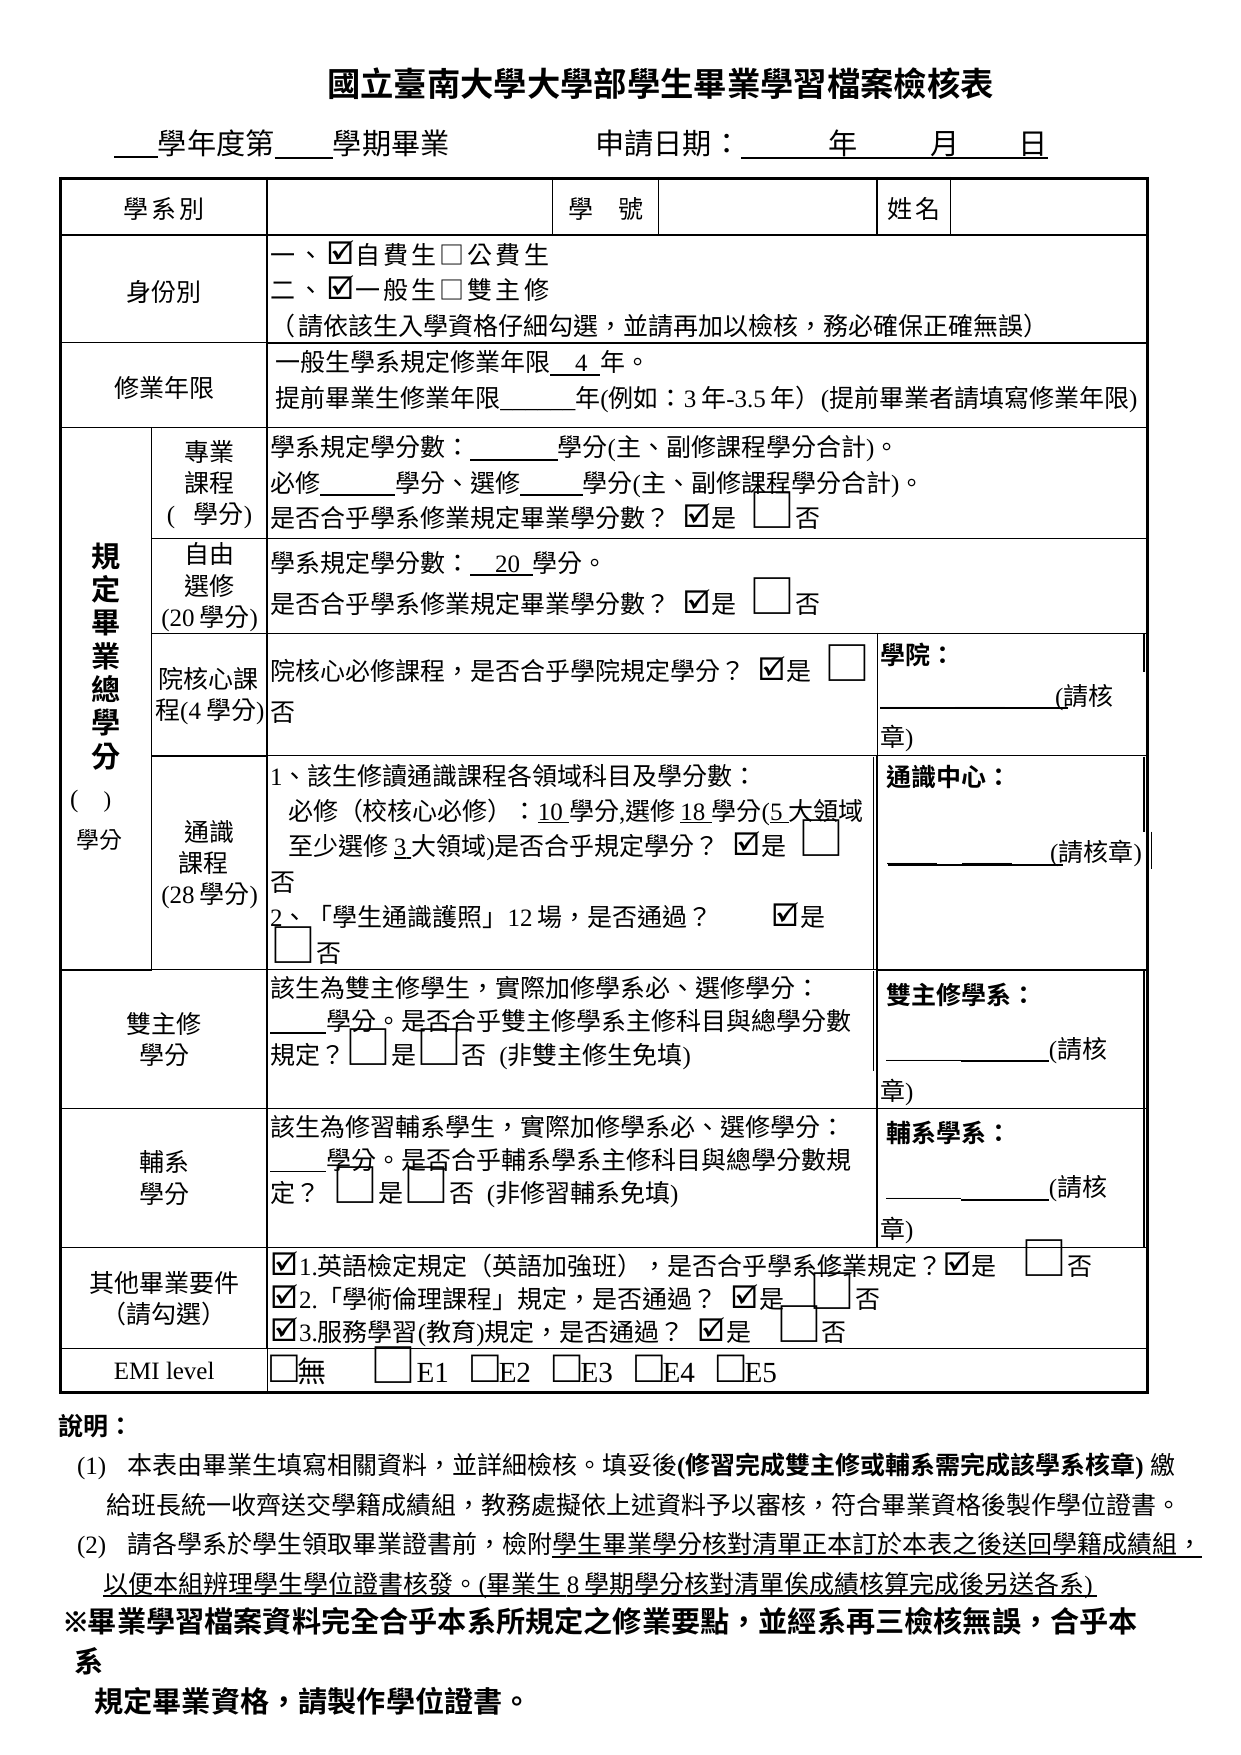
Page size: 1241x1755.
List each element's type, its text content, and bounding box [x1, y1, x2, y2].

text 規定畢業資格，請製作學位證書。 [74, 1680, 1163, 1720]
table_header [659, 180, 876, 234]
table_cell 其他畢業要件 （請勾選） [62, 1248, 266, 1348]
text ※畢業學習檔案資料完全合乎本系所規定之修業要點，並經系再三檢核無誤，合乎本系 [64, 1601, 1163, 1680]
table_cell 院核心課程(4學分) [152, 634, 266, 755]
table_cell 身份別 [62, 236, 266, 342]
text 國立臺南大學大學部學生畢業學習檔案檢核表 [77, 57, 1163, 107]
table_cell 輔系學系： ＿＿＿ (請核章) [878, 1109, 1143, 1247]
table_cell 雙主修學系： ＿＿＿ (請核章) [878, 971, 1143, 1108]
text 以便本組辨理學生學位證書核發。(畢業生8學期學分核對清單俟成績核算完成後另送各系) [103, 1562, 1188, 1601]
table_header 學系別 [62, 180, 266, 234]
table_cell 自由 選修 (20學分) [152, 539, 266, 633]
table_cell 院核心必修課程，是否合乎學院規定學分？ 是 □否 [268, 634, 877, 755]
table_cell 該生為修習輔系學生，實際加修學系必、選修學分： 學分。是否合乎輔系學系主修科目與總學分數規定？ □是□否 (非修習輔系免填) [268, 1109, 876, 1247]
table_cell 學院： ＿＿ ＿＿ (請核章) [878, 634, 1146, 755]
table_header 學 號 [553, 180, 658, 234]
table_header [951, 180, 1146, 234]
table_header [268, 180, 552, 234]
table_cell 通識中心： ＿＿ ＿＿ (請核章) [878, 756, 1146, 969]
table_cell 學系規定學分數： 學分(主、副修課程學分合計)。 必修 學分、選修 學分(主、副修課程學分合計)。 是否合乎學系修業規定畢業學分數？ 是 □否 [268, 428, 1146, 537]
table_cell 專業 課程 ( 學分) [152, 428, 266, 537]
table_cell 該生為雙主修學生，實際加修學系必、選修學分： 學分。是否合乎雙主修學系主修科目與總學分數規定？□是□否 (非雙主修生免填) [268, 970, 876, 1108]
table_header 姓名 [878, 180, 950, 234]
table_cell 修業年限 [62, 343, 266, 427]
table_cell 雙主修 學分 [62, 970, 266, 1108]
table_cell EMI level [62, 1349, 267, 1391]
table_cell 1、該生修讀通識課程各領域科目及學分數： 必修（校核心必修）：10 學分,選修18 學分(5 大領域 至少選修3大領域)是否合乎規定學分？ 是 □否 2、「學生通識護照」12場，是否通過？ 是 □否 [268, 756, 873, 969]
text 給班長統一收齊送交學籍成績組，教務處擬依上述資料予以審核，符合畢業資格後製作學位證書。 [103, 1482, 1188, 1522]
table_cell □無 □E1 □E2 □E3 □E4 □E5 [268, 1349, 1146, 1391]
table_cell 一、自費生□公費生 二、一般生□雙主修 （請依該生入學資格仔細勾選，並請再加以檢核，務必確保正確無誤） [268, 236, 1146, 342]
table_cell 1.英語檢定規定（英語加強班），是否合乎學系修業規定？是 □否 2.「學術倫理課程」規定，是否通過？ 是 □否 3.服務學習(教育)規定，是否通過？ 是 □否 [268, 1248, 1146, 1348]
table_cell 一般生學系規定修業年限 4 年。 提前畢業生修業年限______年(例如：3年-3.5年）(提前畢業者請填寫修業年限) [268, 344, 1146, 427]
list 本表由畢業生填寫相關資料，並詳細檢核。填妥後(修習完成雙主修或輔系需完成該學系核章) 繳 [77, 1443, 1188, 1482]
table_cell 學系規定學分數： 20 學分。 是否合乎學系修業規定畢業學分數？ 是 □否 [268, 539, 1146, 633]
text 學年度第 學期畢業 申請日期： 年 月 日 [47, 114, 1163, 164]
table_cell 規 定 畢 業 總 學 分 ( ) 學分 [62, 428, 151, 969]
table_cell 通識 課程 (28學分) [152, 757, 266, 969]
table_cell 輔系 學分 [62, 1109, 266, 1247]
text 說明： [58, 1407, 1188, 1443]
list 請各學系於學生領取畢業證書前，檢附學生畢業學分核對清單正本訂於本表之後送回學籍成績組， [77, 1522, 1188, 1562]
text [977, 7, 1202, 44]
